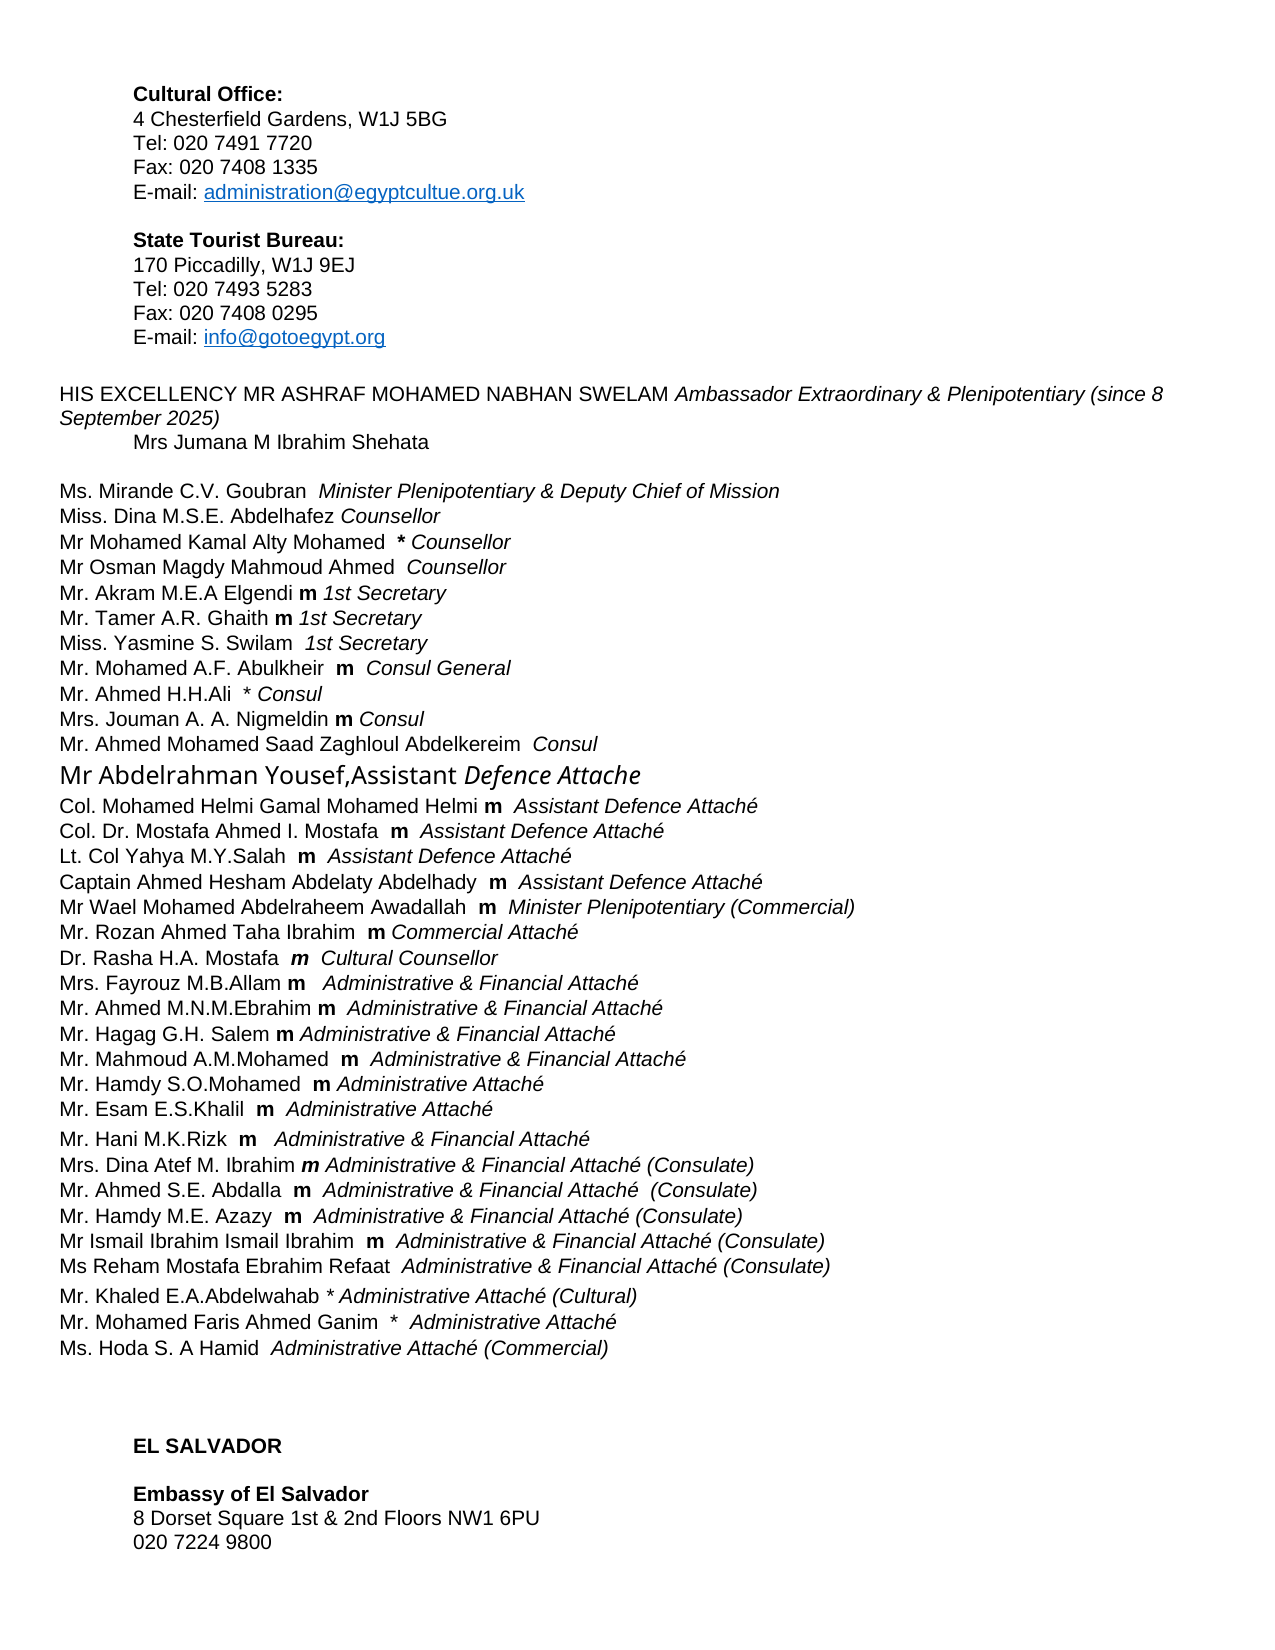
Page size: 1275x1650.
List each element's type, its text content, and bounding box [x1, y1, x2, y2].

text Fax: 020 7408 1335 [133, 154, 1181, 180]
text Captain Ahmed Hesham Abdelaty Abdelhady m Assistant Defence Attaché [59, 869, 1275, 893]
text Mr Osman Magdy Mahmoud Ahmed Counsellor [59, 555, 1275, 579]
text Mrs. Dina Atef M. Ibrahim m Administrative & Financial Attaché (Consulate) [59, 1153, 1275, 1177]
text Miss. Yasmine S. Swilam 1st Secretary [59, 631, 1275, 655]
text Embassy of El Salvador [133, 1482, 1181, 1506]
text Tel: 020 7491 7720 [133, 130, 1181, 154]
text Mr. Ahmed M.N.M.Ebrahim m Administrative & Financial Attaché [59, 996, 1275, 1020]
text State Tourist Bureau: [133, 228, 1181, 253]
text Mr. Ahmed Mohamed Saad Zaghloul Abdelkereim Consul [59, 732, 1275, 756]
text Mrs. Fayrouz M.B.Allam m Administrative & Financial Attaché [59, 971, 1275, 995]
text Mr. Tamer A.R. Ghaith m 1st Secretary [59, 606, 1275, 629]
text 8 Dorset Square 1st & 2nd Floors NW1 6PU [133, 1506, 1181, 1530]
text Mr. Mohamed A.F. Abulkheir m Consul General [59, 656, 1275, 680]
text Ms. Mirande C.V. Goubran Minister Plenipotentiary & Deputy Chief of Mission [59, 479, 1275, 503]
text Mr. Esam E.S.Khalil m Administrative Attaché [59, 1097, 1275, 1121]
text Mr Abdelrahman Yousef,Assistant Defence Attache [59, 757, 1275, 792]
text 4 Chesterfield Gardens, W1J 5BG [133, 106, 1181, 130]
text Lt. Col Yahya M.Y.Salah m Assistant Defence Attaché [59, 844, 1275, 868]
text Mr. Rozan Ahmed Taha Ibrahim m Commercial Attaché [59, 920, 1275, 944]
text 020 7224 9800 [133, 1530, 1181, 1554]
text Cultural Office: [133, 81, 1181, 106]
text Col. Mohamed Helmi Gamal Mohamed Helmi m Assistant Defence Attaché [59, 793, 1275, 817]
text E-mail: info@gotoegypt.org [133, 325, 1181, 349]
text Mr. Mohamed Faris Ahmed Ganim * Administrative Attaché [59, 1310, 1275, 1334]
text Mr. Hamdy S.O.Mohamed m Administrative Attaché [59, 1072, 1275, 1096]
text Mr. Khaled E.A.Abdelwahab * Administrative Attaché (Cultural) [59, 1279, 1275, 1308]
text Mr Wael Mohamed Abdelraheem Awadallah m Minister Plenipotentiary (Commercial) [59, 895, 1275, 919]
text Mr. Hani M.K.Rizk m Administrative & Financial Attaché [59, 1123, 1275, 1151]
text Dr. Rasha H.A. Mostafa m Cultural Counsellor [59, 945, 1181, 969]
text Mr Mohamed Kamal Alty Mohamed * Counsellor [59, 530, 1275, 554]
text E-mail: administration@egyptcultue.org.uk [133, 180, 1181, 204]
text Mr. Mahmoud A.M.Mohamed m Administrative & Financial Attaché [59, 1047, 1275, 1071]
text Mr. Ahmed S.E. Abdalla m Administrative & Financial Attaché (Consulate) [59, 1178, 1275, 1202]
text Mr. Hagag G.H. Salem m Administrative & Financial Attaché [59, 1021, 1275, 1045]
text Col. Dr. Mostafa Ahmed I. Mostafa m Assistant Defence Attaché [59, 819, 1275, 843]
text Ms Reham Mostafa Ebrahim Refaat Administrative & Financial Attaché (Consulate) [59, 1254, 1275, 1278]
subtitle HIS EXCELLENCY MR ASHRAF MOHAMED NABHAN SWELAM Ambassador Extraordinary & Plenipotentiary (since 8 September 2025) [59, 382, 1181, 430]
text Miss. Dina M.S.E. Abdelhafez Counsellor [59, 504, 1275, 528]
text Mr. Hamdy M.E. Azazy m Administrative & Financial Attaché (Consulate) [59, 1204, 1275, 1228]
text Mr Ismail Ibrahim Ismail Ibrahim m Administrative & Financial Attaché (Consulate) [59, 1229, 1275, 1253]
text Mr. Ahmed H.H.Ali * Consul [59, 682, 1275, 706]
text EL SALVADOR [133, 1434, 1181, 1458]
text Ms. Hoda S. A Hamid Administrative Attaché (Commercial) [59, 1335, 1275, 1359]
text Fax: 020 7408 0295 [133, 301, 1181, 325]
text Mrs Jumana M Ibrahim Shehata [133, 430, 1181, 454]
text 170 Piccadilly, W1J 9EJ [133, 253, 1181, 277]
text Mrs. Jouman A. A. Nigmeldin m Consul [59, 707, 1275, 731]
text Tel: 020 7493 5283 [133, 277, 1181, 301]
text Mr. Akram M.E.A Elgendi m 1st Secretary [59, 580, 1275, 604]
